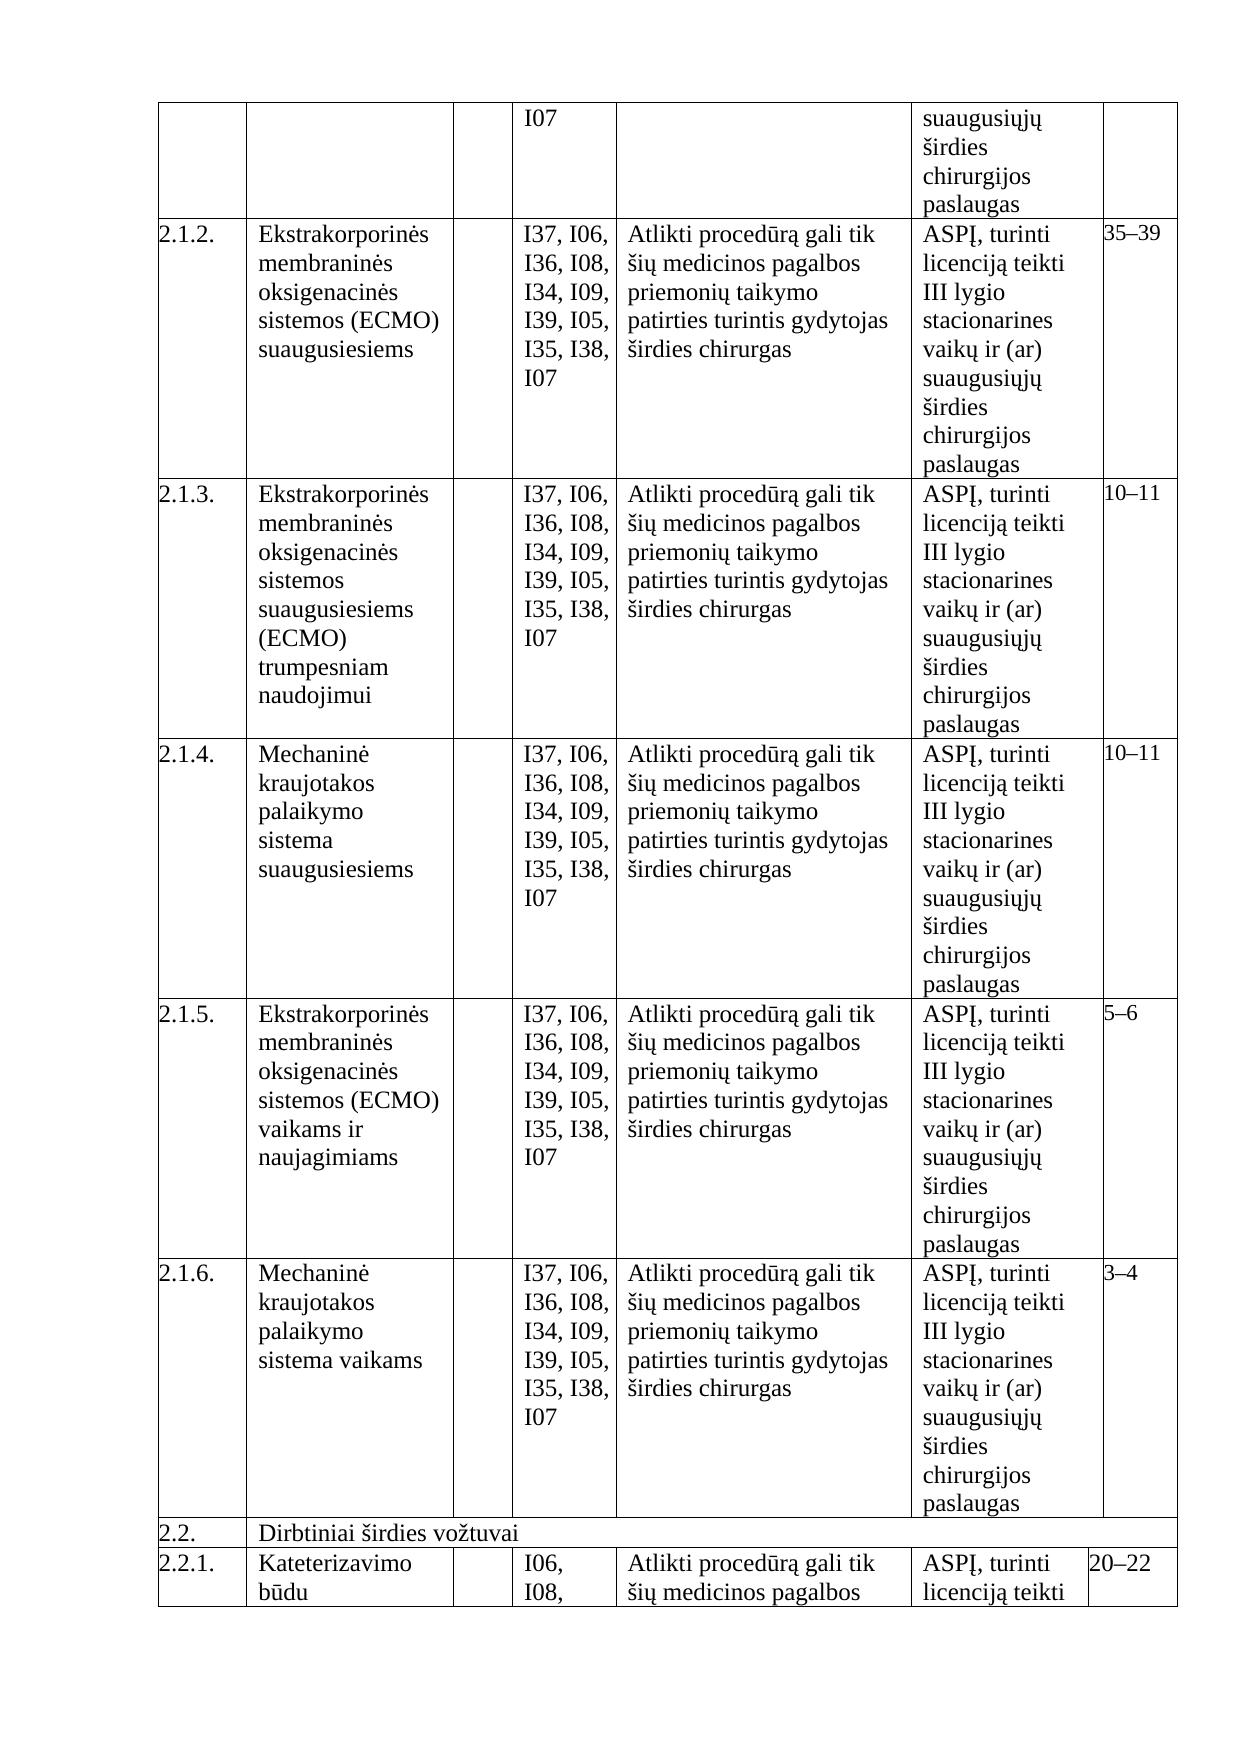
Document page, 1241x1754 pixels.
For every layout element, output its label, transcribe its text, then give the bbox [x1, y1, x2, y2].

table_cell ASPĮ, turinti licenciją teikti III lygio stacionarines vaikų ir (ar) suaugusiųjų širdies chirurgijos paslaugas [912, 219, 1103, 478]
table_cell ASPĮ, turinti licenciją teikti III lygio stacionarines vaikų ir (ar) suaugusiųjų širdies chirurgijos paslaugas [912, 479, 1103, 738]
table_cell Ekstrakorporinės membraninės oksigenacinės sistemos (ECMO) suaugusiesiems [247, 219, 453, 478]
table_cell 10–11 [1104, 739, 1177, 998]
table_cell 2.1.5. [159, 999, 246, 1257]
table_cell 2.2. [159, 1518, 246, 1547]
table_cell [454, 1259, 512, 1517]
table_cell 35–39 [1104, 219, 1177, 478]
table_cell Atlikti procedūrą gali tik šių medicinos pagalbos priemonių taikymo patirties turintis gydytojas širdies chirurgas [617, 219, 911, 478]
table_cell Atlikti procedūrą gali tik šių medicinos pagalbos [617, 1548, 911, 1606]
table_cell Atlikti procedūrą gali tik šių medicinos pagalbos priemonių taikymo patirties turintis gydytojas širdies chirurgas [617, 999, 911, 1257]
table_cell ASPĮ, turinti licenciją teikti III lygio stacionarines vaikų ir (ar) suaugusiųjų širdies chirurgijos paslaugas [912, 999, 1103, 1257]
table_cell ASPĮ, turinti licenciją teikti III lygio stacionarines vaikų ir (ar) suaugusiųjų širdies chirurgijos paslaugas [912, 1259, 1103, 1517]
table_cell [247, 103, 453, 218]
table_cell I37, I06, I36, I08, I34, I09, I39, I05, I35, I38, I07 [513, 219, 616, 478]
table_cell Kateterizavimo būdu [247, 1548, 453, 1606]
table_cell 2.1.2. [159, 219, 246, 478]
table_cell [454, 999, 512, 1257]
table_cell Ekstrakorporinės membraninės oksigenacinės sistemos suaugusiesiems (ECMO) trumpesniam naudojimui [247, 479, 453, 738]
table_cell I37, I06, I36, I08, I34, I09, I39, I05, I35, I38, I07 [513, 999, 616, 1257]
table_cell ASPĮ, turinti licenciją teikti [912, 1548, 1088, 1606]
table_cell 3–4 [1104, 1259, 1177, 1517]
table_cell Mechaninė kraujotakos palaikymo sistema vaikams [247, 1259, 453, 1517]
table_cell I37, I06, I36, I08, I34, I09, I39, I05, I35, I38, I07 [513, 479, 616, 738]
table_cell [454, 219, 512, 478]
table_cell 10–11 [1104, 479, 1177, 738]
table_cell 2.1.6. [159, 1259, 246, 1517]
table_cell 20–22 [1089, 1548, 1177, 1606]
table_cell 2.1.4. [159, 739, 246, 998]
table_cell suaugusiųjų širdies chirurgijos paslaugas [912, 103, 1103, 218]
table_cell I37, I06, I36, I08, I34, I09, I39, I05, I35, I38, I07 [513, 739, 616, 998]
table_cell [454, 479, 512, 738]
table_cell [454, 103, 512, 218]
table_cell [454, 1548, 512, 1606]
table_cell I06, I08, [513, 1548, 616, 1606]
table_cell 2.1.3. [159, 479, 246, 738]
table_cell Mechaninė kraujotakos palaikymo sistema suaugusiesiems [247, 739, 453, 998]
table_cell Atlikti procedūrą gali tik šių medicinos pagalbos priemonių taikymo patirties turintis gydytojas širdies chirurgas [617, 1259, 911, 1517]
table_cell Atlikti procedūrą gali tik šių medicinos pagalbos priemonių taikymo patirties turintis gydytojas širdies chirurgas [617, 479, 911, 738]
table_cell Dirbtiniai širdies vožtuvai [247, 1518, 1177, 1547]
table_cell 2.2.1. [159, 1548, 246, 1606]
table_cell [1104, 103, 1177, 218]
table_cell Atlikti procedūrą gali tik šių medicinos pagalbos priemonių taikymo patirties turintis gydytojas širdies chirurgas [617, 739, 911, 998]
table_cell [454, 739, 512, 998]
table_cell I07 [513, 103, 616, 218]
table_cell I37, I06, I36, I08, I34, I09, I39, I05, I35, I38, I07 [513, 1259, 616, 1517]
table_cell ASPĮ, turinti licenciją teikti III lygio stacionarines vaikų ir (ar) suaugusiųjų širdies chirurgijos paslaugas [912, 739, 1103, 998]
table_cell Ekstrakorporinės membraninės oksigenacinės sistemos (ECMO) vaikams ir naujagimiams [247, 999, 453, 1257]
table_cell 5–6 [1104, 999, 1177, 1257]
table_cell [159, 103, 246, 218]
table_cell [617, 103, 911, 218]
